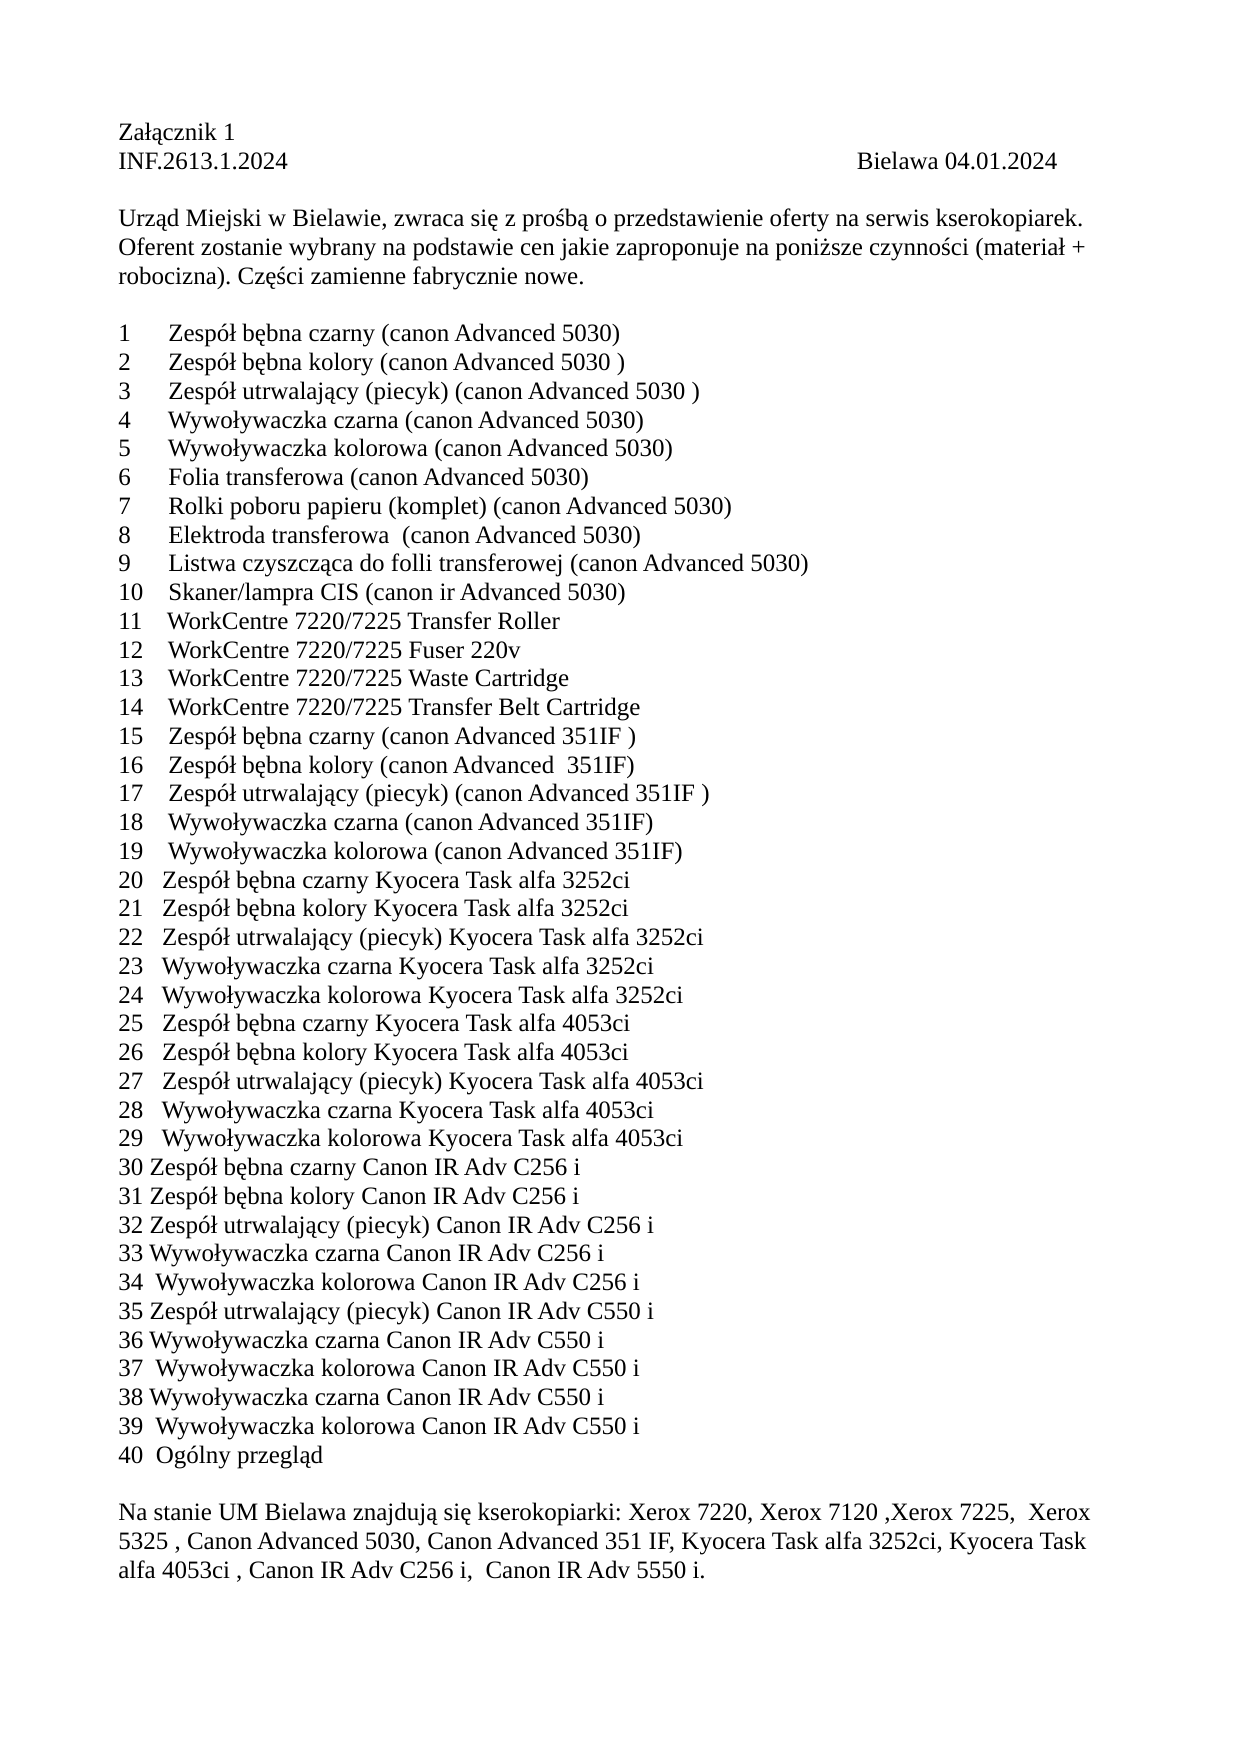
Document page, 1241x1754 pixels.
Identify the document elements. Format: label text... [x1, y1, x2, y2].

text 39 Wywoływaczka kolorowa Canon IR Adv C550 i [118, 1411, 1122, 1440]
text 36 Wywoływaczka czarna Canon IR Adv C550 i [118, 1325, 1122, 1353]
text 11 WorkCentre 7220/7225 Transfer Roller [118, 606, 1122, 635]
text 2 Zespół bębna kolory (canon Advanced 5030 ) [118, 347, 1122, 376]
text 19 Wywoływaczka kolorowa (canon Advanced 351IF) [118, 836, 1122, 865]
text 5 Wywoływaczka kolorowa (canon Advanced 5030) [118, 433, 1122, 462]
text 9 Listwa czyszcząca do folli transferowej (canon Advanced 5030) [118, 548, 1122, 577]
text 20 Zespół bębna czarny Kyocera Task alfa 3252ci [118, 865, 1122, 893]
text 34 Wywoływaczka kolorowa Canon IR Adv C256 i [118, 1267, 1122, 1296]
text 28 Wywoływaczka czarna Kyocera Task alfa 4053ci [118, 1095, 1122, 1123]
text 18 Wywoływaczka czarna (canon Advanced 351IF) [118, 807, 1122, 836]
text Na stanie UM Bielawa znajdują się kserokopiarki: Xerox 7220, Xerox 7120 ,Xerox 7225, Xerox 5325 , Canon Advanced 5030, Canon Advanced 351 IF, Kyocera Task alfa 3252ci, Kyocera Task alfa 4053ci , Canon IR Adv C256 i, Canon IR Adv 5550 i. [118, 1497, 1122, 1583]
text 13 WorkCentre 7220/7225 Waste Cartridge [118, 663, 1122, 692]
text 14 WorkCentre 7220/7225 Transfer Belt Cartridge [118, 692, 1122, 721]
text 6 Folia transferowa (canon Advanced 5030) [118, 462, 1122, 491]
text 7 Rolki poboru papieru (komplet) (canon Advanced 5030) [118, 491, 1122, 520]
text 17 Zespół utrwalający (piecyk) (canon Advanced 351IF ) [118, 778, 1122, 807]
text 27 Zespół utrwalający (piecyk) Kyocera Task alfa 4053ci [118, 1066, 1122, 1095]
text 31 Zespół bębna kolory Canon IR Adv C256 i [118, 1181, 1122, 1210]
text 25 Zespół bębna czarny Kyocera Task alfa 4053ci [118, 1008, 1122, 1037]
text 24 Wywoływaczka kolorowa Kyocera Task alfa 3252ci [118, 980, 1122, 1008]
text Załącznik 1 INF.2613.1.2024 Bielawa 04.01.2024 Urząd Miejski w Bielawie, zwraca się z prośbą o przedstawienie oferty na serwis kserokopiarek. Oferent zostanie wybrany na podstawie cen jakie zaproponuje na poniższe czynności (materiał + robocizna). Części zamienne fabrycznie nowe. [118, 117, 1122, 290]
text 15 Zespół bębna czarny (canon Advanced 351IF ) [118, 721, 1122, 750]
text 4 Wywoływaczka czarna (canon Advanced 5030) [118, 405, 1122, 433]
text 26 Zespół bębna kolory Kyocera Task alfa 4053ci [118, 1037, 1122, 1066]
text 10 Skaner/lampra CIS (canon ir Advanced 5030) [118, 577, 1122, 606]
text 29 Wywoływaczka kolorowa Kyocera Task alfa 4053ci [118, 1123, 1122, 1152]
text 37 Wywoływaczka kolorowa Canon IR Adv C550 i [118, 1353, 1122, 1382]
text 16 Zespół bębna kolory (canon Advanced 351IF) [118, 750, 1122, 778]
text 33 Wywoływaczka czarna Canon IR Adv C256 i [118, 1238, 1122, 1267]
text 30 Zespół bębna czarny Canon IR Adv C256 i [118, 1152, 1122, 1181]
text 1 Zespół bębna czarny (canon Advanced 5030) [118, 318, 1122, 347]
text 12 WorkCentre 7220/7225 Fuser 220v [118, 635, 1122, 663]
text 3 Zespół utrwalający (piecyk) (canon Advanced 5030 ) [118, 376, 1122, 405]
text 35 Zespół utrwalający (piecyk) Canon IR Adv C550 i [118, 1296, 1122, 1325]
text 21 Zespół bębna kolory Kyocera Task alfa 3252ci [118, 893, 1122, 922]
text 23 Wywoływaczka czarna Kyocera Task alfa 3252ci [118, 951, 1122, 980]
text 40 Ogólny przegląd [118, 1440, 1122, 1468]
text 38 Wywoływaczka czarna Canon IR Adv C550 i [118, 1382, 1122, 1411]
text 22 Zespół utrwalający (piecyk) Kyocera Task alfa 3252ci [118, 922, 1122, 951]
text 8 Elektroda transferowa (canon Advanced 5030) [118, 520, 1122, 548]
text 32 Zespół utrwalający (piecyk) Canon IR Adv C256 i [118, 1210, 1122, 1238]
